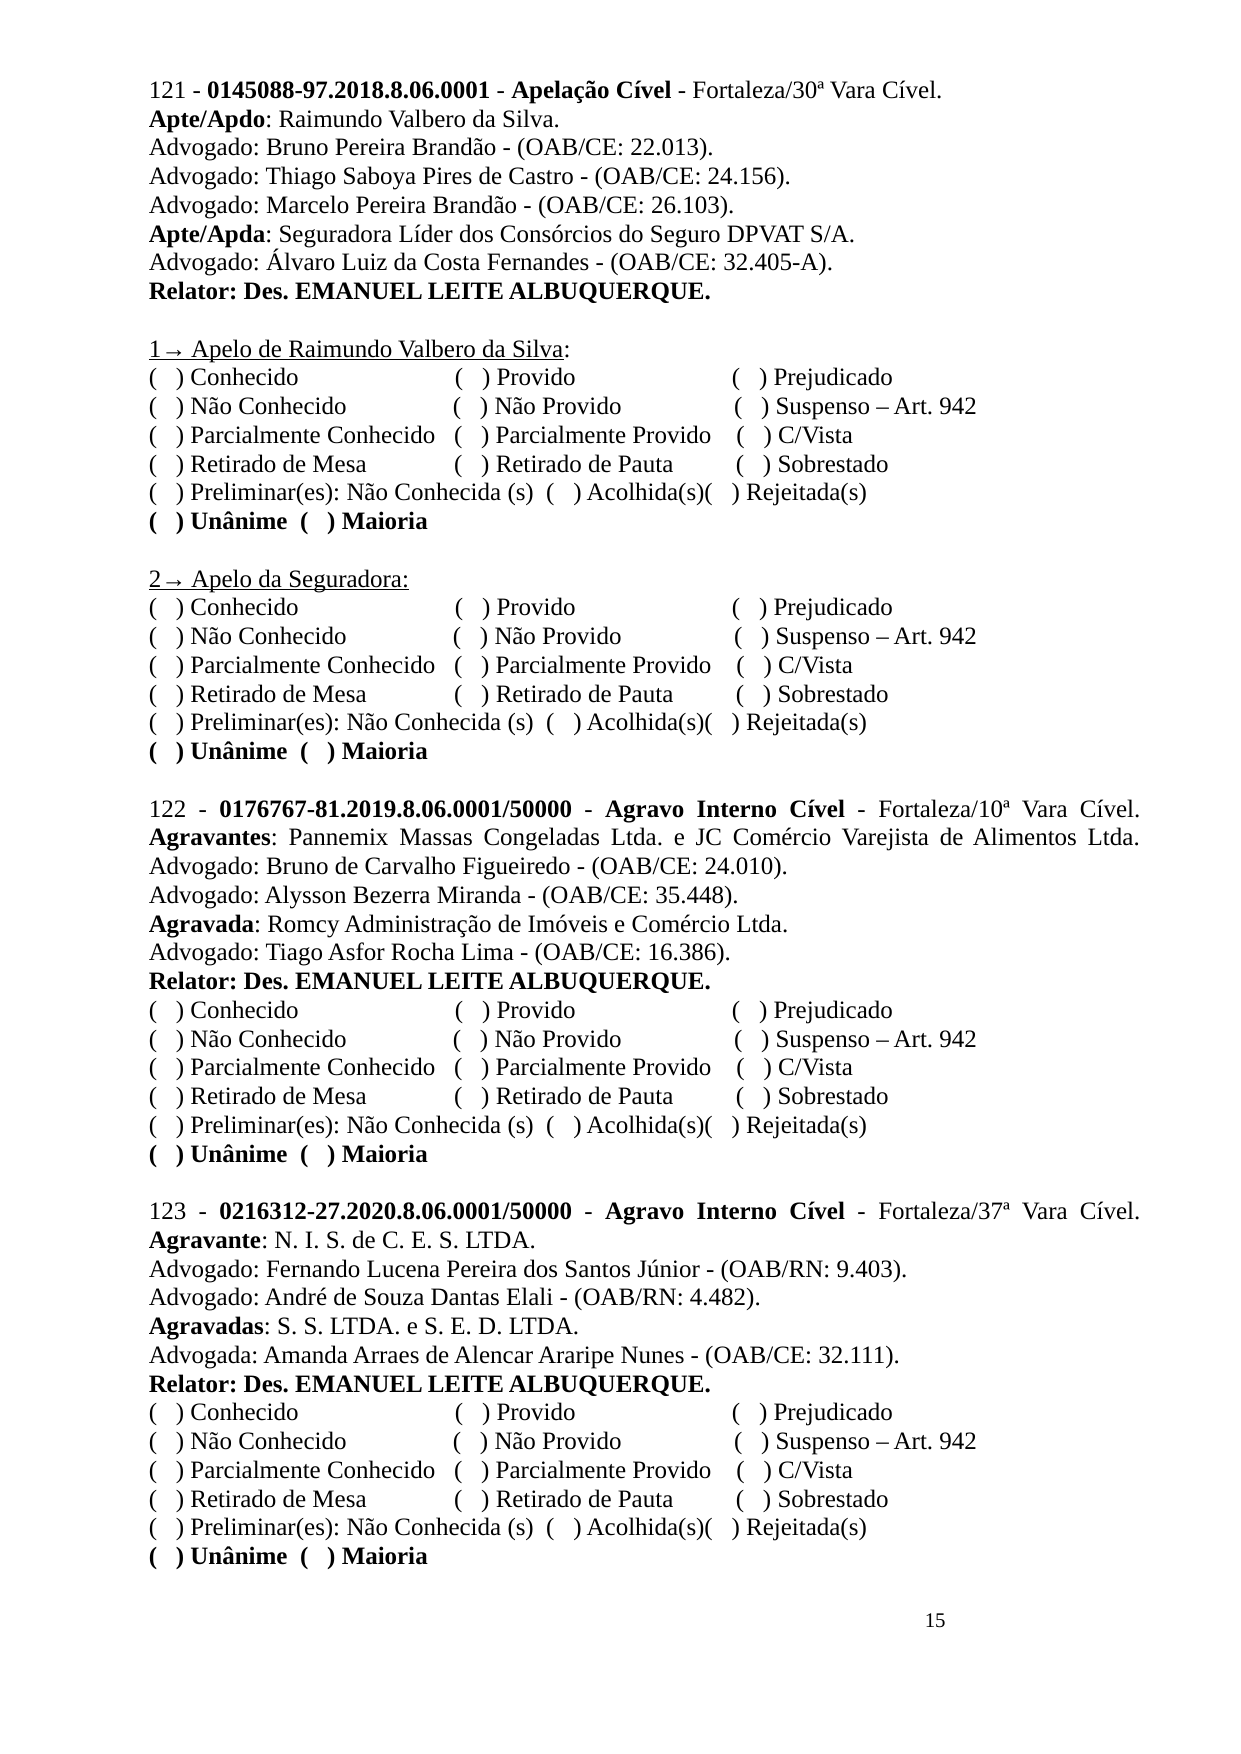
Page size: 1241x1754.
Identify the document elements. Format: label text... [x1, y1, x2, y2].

text ( ) Preliminar(es): Não Conhecida (s) ( ) Acolhida(s)( ) Rejeitada(s) [148, 477, 1158, 506]
text Advogado: Fernando Lucena Pereira dos Santos Júnior - (OAB/RN: 9.403). [148, 1254, 1141, 1282]
text Apte/Apda: Seguradora Líder dos Consórcios do Seguro DPVAT S/A. [148, 219, 1141, 247]
text ( ) Retirado de Mesa ( ) Retirado de Pauta ( ) Sobrestado [148, 1484, 1158, 1512]
text ( ) Retirado de Mesa ( ) Retirado de Pauta ( ) Sobrestado [148, 449, 1158, 477]
text ( ) Não Conhecido ( ) Não Provido ( ) Suspenso – Art. 942 [148, 1024, 1158, 1052]
text ( ) Parcialmente Conhecido ( ) Parcialmente Provido ( ) C/Vista [148, 650, 1158, 679]
text ( ) Não Conhecido ( ) Não Provido ( ) Suspenso – Art. 942 [148, 1426, 1158, 1455]
text ( ) Preliminar(es): Não Conhecida (s) ( ) Acolhida(s)( ) Rejeitada(s) [148, 1512, 1158, 1541]
text ( ) Parcialmente Conhecido ( ) Parcialmente Provido ( ) C/Vista [148, 420, 1158, 449]
text 122 - 0176767-81.2019.8.06.0001/50000 - Agravo Interno Cível - Fortaleza/10ª Vara Cível. Agravantes: Pannemix Massas Congeladas Ltda. e JC Comércio Varejista de Alimentos Ltda. Advogado: Bruno de Carvalho Figueiredo - (OAB/CE: 24.010). [148, 794, 1141, 880]
text ( ) Parcialmente Conhecido ( ) Parcialmente Provido ( ) C/Vista [148, 1455, 1158, 1484]
text ( ) Não Conhecido ( ) Não Provido ( ) Suspenso – Art. 942 [148, 391, 1158, 420]
text Agravada: Romcy Administração de Imóveis e Comércio Ltda. [148, 909, 1141, 937]
text Advogado: Tiago Asfor Rocha Lima - (OAB/CE: 16.386). [148, 937, 1141, 966]
text ( ) Conhecido ( ) Provido ( ) Prejudicado [148, 995, 1141, 1024]
text ( ) Unânime ( ) Maioria [148, 736, 1158, 765]
text 123 - 0216312-27.2020.8.06.0001/50000 - Agravo Interno Cível - Fortaleza/37ª Vara Cível. Agravante: N. I. S. de C. E. S. LTDA. [148, 1196, 1141, 1254]
text Agravadas: S. S. LTDA. e S. E. D. LTDA. [148, 1311, 1141, 1340]
text 1→ Apelo de Raimundo Valbero da Silva: [148, 334, 1141, 362]
text ( ) Preliminar(es): Não Conhecida (s) ( ) Acolhida(s)( ) Rejeitada(s) [148, 707, 1158, 736]
text Relator: Des. EMANUEL LEITE ALBUQUERQUE. [148, 276, 1141, 305]
text Relator: Des. EMANUEL LEITE ALBUQUERQUE. [148, 1369, 1141, 1397]
text Advogado: Thiago Saboya Pires de Castro - (OAB/CE: 24.156). [148, 161, 1141, 190]
text ( ) Retirado de Mesa ( ) Retirado de Pauta ( ) Sobrestado [148, 679, 1158, 707]
text ( ) Preliminar(es): Não Conhecida (s) ( ) Acolhida(s)( ) Rejeitada(s) [148, 1110, 1158, 1139]
text ( ) Conhecido ( ) Provido ( ) Prejudicado [148, 1397, 1141, 1426]
text Apte/Apdo: Raimundo Valbero da Silva. [148, 104, 1141, 132]
text ( ) Unânime ( ) Maioria [148, 1139, 1158, 1167]
text Advogada: Amanda Arraes de Alencar Araripe Nunes - (OAB/CE: 32.111). [148, 1340, 1141, 1369]
text Advogado: André de Souza Dantas Elali - (OAB/RN: 4.482). [148, 1282, 1141, 1311]
text 2→ Apelo da Seguradora: [148, 564, 1158, 592]
text ( ) Retirado de Mesa ( ) Retirado de Pauta ( ) Sobrestado [148, 1081, 1158, 1110]
text Advogado: Alysson Bezerra Miranda - (OAB/CE: 35.448). [148, 880, 1141, 909]
text Advogado: Álvaro Luiz da Costa Fernandes - (OAB/CE: 32.405-A). [148, 247, 1141, 276]
text ( ) Conhecido ( ) Provido ( ) Prejudicado [148, 592, 1141, 621]
text ( ) Parcialmente Conhecido ( ) Parcialmente Provido ( ) C/Vista [148, 1052, 1158, 1081]
text ( ) Unânime ( ) Maioria [148, 506, 1158, 535]
text 121 - 0145088-97.2018.8.06.0001 - Apelação Cível - Fortaleza/30ª Vara Cível. [148, 75, 1141, 104]
text ( ) Não Conhecido ( ) Não Provido ( ) Suspenso – Art. 942 [148, 621, 1158, 650]
text Advogado: Bruno Pereira Brandão - (OAB/CE: 22.013). [148, 132, 1141, 161]
text ( ) Conhecido ( ) Provido ( ) Prejudicado [148, 362, 1141, 391]
text Relator: Des. EMANUEL LEITE ALBUQUERQUE. [148, 966, 1141, 995]
text Advogado: Marcelo Pereira Brandão - (OAB/CE: 26.103). [148, 190, 1141, 219]
text ( ) Unânime ( ) Maioria [148, 1541, 1158, 1570]
